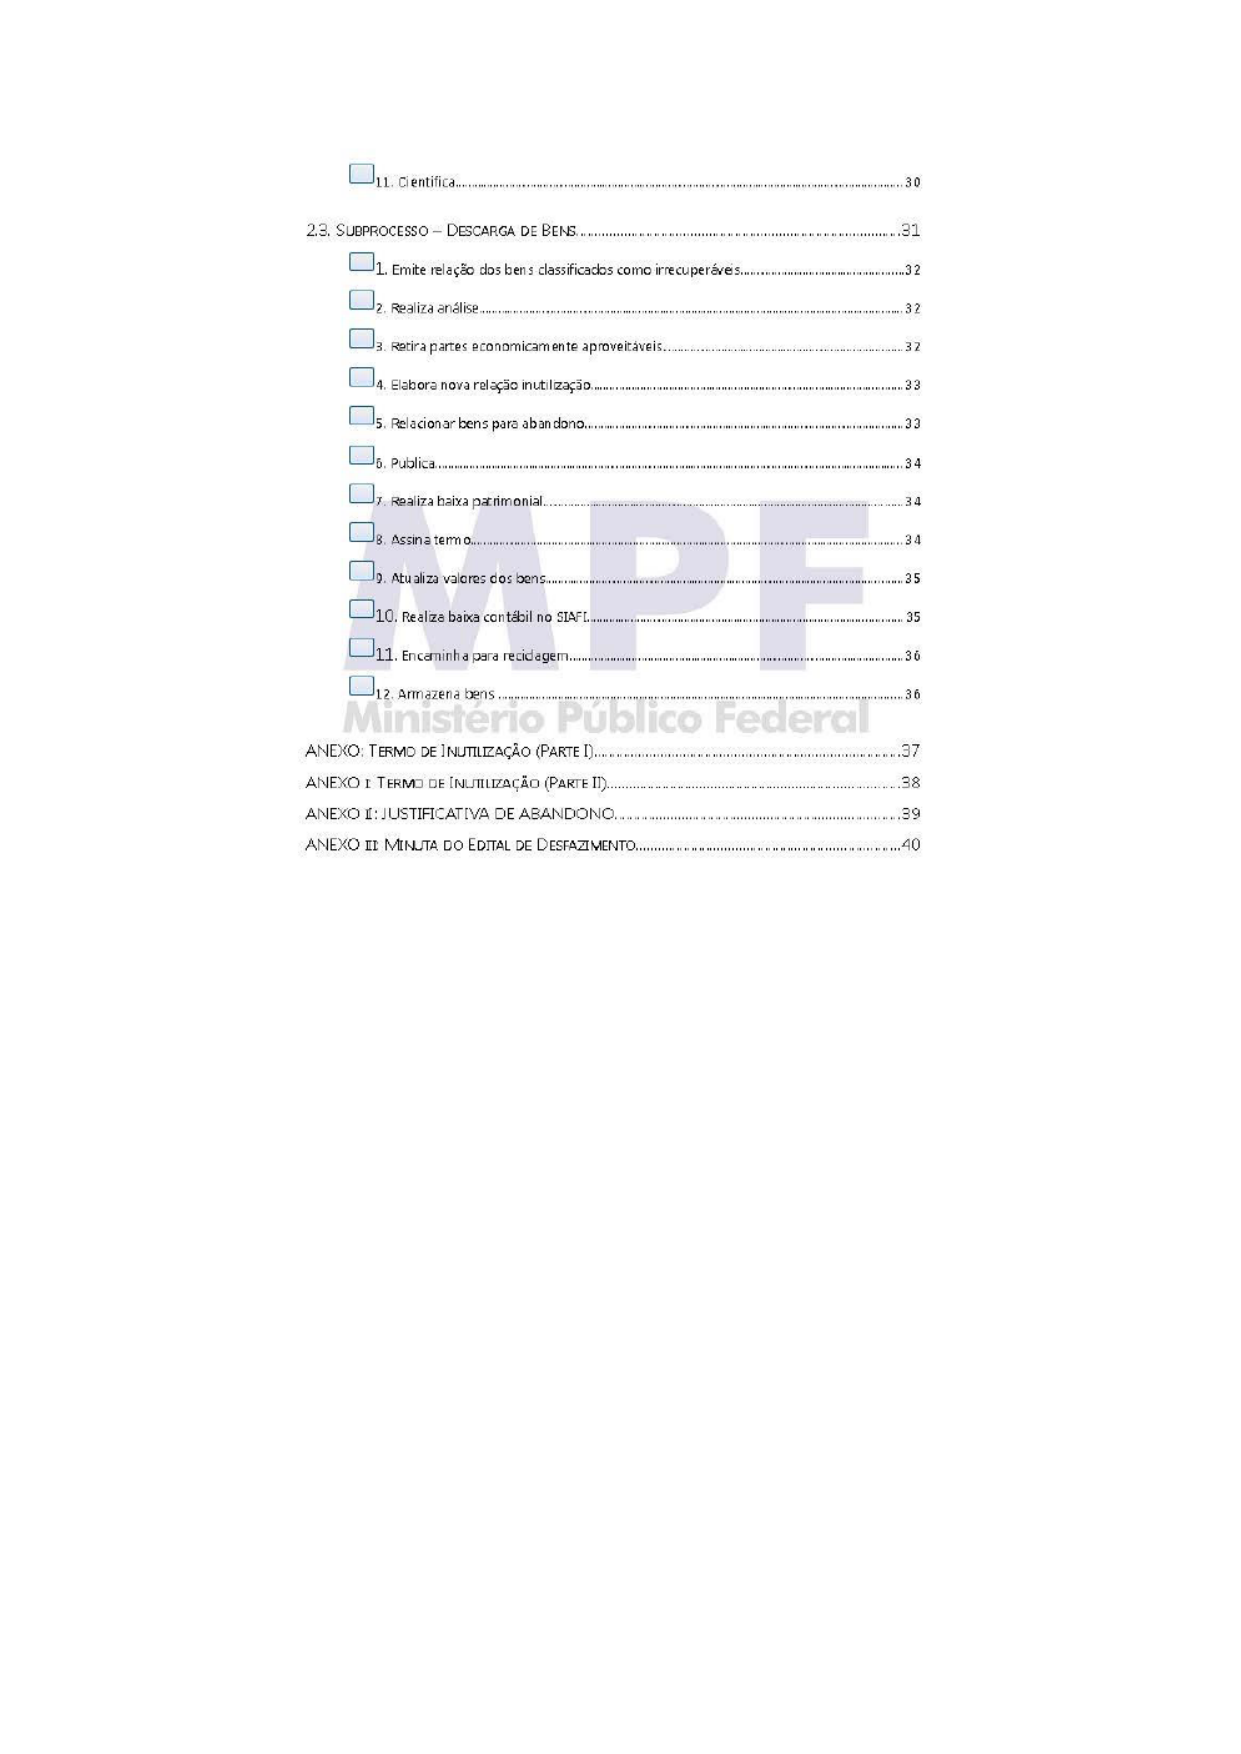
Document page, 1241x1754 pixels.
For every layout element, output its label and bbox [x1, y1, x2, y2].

picture [116, 105, 1122, 1194]
